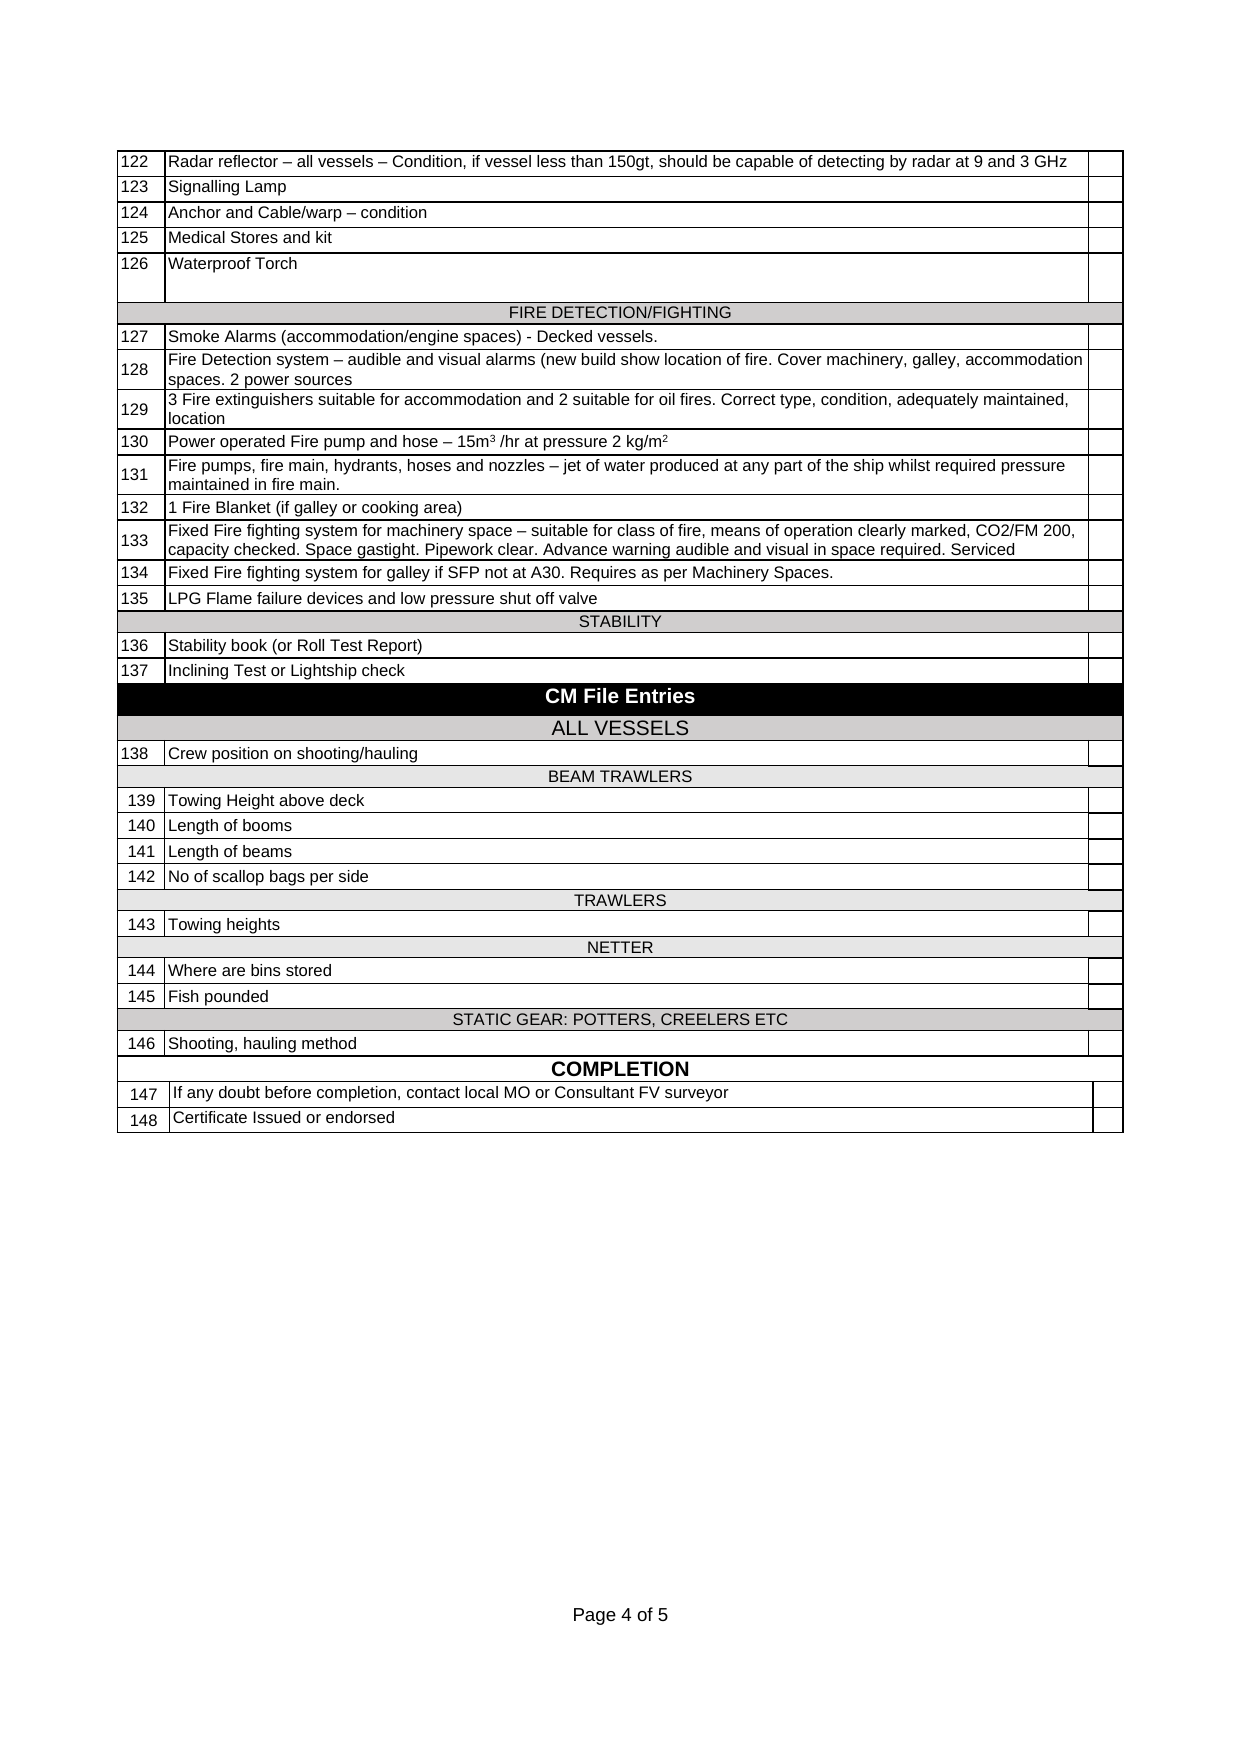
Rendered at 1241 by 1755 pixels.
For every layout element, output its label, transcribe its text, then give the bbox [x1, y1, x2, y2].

table_cell Inclining Test or Lightship check [166, 659, 1088, 683]
table_cell [1089, 959, 1122, 983]
table_cell Fire pumps, fire main, hydrants, hoses and nozzles – jet of water produced at any part of the ship whilst required pressure maintained in fire main. [166, 456, 1088, 494]
table_cell [1089, 350, 1122, 388]
table_cell Smoke Alarms (accommodation/engine spaces) - Decked vessels. [166, 325, 1088, 348]
table_cell 129 [118, 390, 164, 428]
table_cell [1089, 203, 1122, 227]
table_cell [1089, 1031, 1122, 1055]
table_cell COMPLETION [118, 1057, 1122, 1081]
table_cell 131 [118, 456, 164, 494]
table_cell Anchor and Cable/warp – condition [166, 203, 1088, 227]
table_cell [1089, 521, 1122, 559]
table_cell 124 [118, 203, 164, 227]
table_cell [1089, 865, 1122, 889]
table_cell [1089, 633, 1122, 657]
table_cell [1089, 788, 1122, 812]
table_cell 136 [118, 633, 164, 657]
table_cell Medical Stores and kit [166, 228, 1088, 252]
table_cell 141 [118, 839, 164, 863]
table_cell Fire Detection system – audible and visual alarms (new build show location of fire. Cover machinery, galley, accommodation spaces. 2 power sources [166, 350, 1088, 388]
table_cell If any doubt before completion, contact local MO or Consultant FV surveyor [170, 1082, 1092, 1106]
table_cell Length of beams [165, 839, 1088, 863]
table_cell Towing Height above deck [165, 788, 1088, 812]
table_cell [1089, 152, 1122, 176]
table_cell Towing heights [165, 911, 1088, 936]
table_cell 3 Fire extinguishers suitable for accommodation and 2 suitable for oil fires. Correct type, condition, adequately maintained, location [166, 390, 1088, 428]
table_cell [1089, 561, 1122, 585]
table_cell NETTER [118, 937, 1122, 957]
table_cell 125 [118, 228, 164, 252]
table_cell [1089, 495, 1122, 519]
table_cell ALL VESSELS [118, 716, 1122, 740]
table_cell 133 [118, 521, 164, 559]
table_cell 143 [118, 911, 164, 936]
table_cell [1089, 912, 1122, 936]
table_cell Certificate Issued or endorsed [170, 1108, 1092, 1132]
table_cell 139 [118, 788, 164, 812]
table_cell [1089, 325, 1122, 348]
table_cell [1089, 456, 1122, 494]
table_cell 147 [118, 1082, 169, 1106]
table_cell [1089, 254, 1122, 302]
table_cell 132 [118, 495, 164, 519]
table_cell 128 [118, 350, 164, 388]
table_cell 145 [118, 984, 164, 1008]
table_cell Shooting, hauling method [165, 1031, 1088, 1055]
table_cell 126 [118, 254, 164, 302]
table_cell 1 Fire Blanket (if galley or cooking area) [166, 495, 1088, 519]
table_cell [1089, 741, 1122, 765]
table_cell [1089, 659, 1122, 683]
table_cell [1089, 840, 1122, 863]
table_cell Stability book (or Roll Test Report) [166, 633, 1088, 657]
table_cell 123 [118, 177, 164, 201]
table_cell Where are bins stored [165, 958, 1088, 983]
table_cell 137 [118, 659, 164, 683]
table_cell STABILITY [118, 612, 1122, 632]
table_cell Fixed Fire fighting system for machinery space – suitable for class of fire, means of operation clearly marked, CO2/FM 200, capacity checked. Space gastight. Pipework clear. Advance warning audible and visual in space required. Serviced [166, 521, 1088, 559]
table_cell [1089, 177, 1122, 201]
table_cell STATIC GEAR: POTTERS, CREELERS ETC [118, 1009, 1122, 1030]
table_cell 140 [118, 813, 164, 838]
table_cell [1089, 985, 1122, 1008]
table_cell [1089, 814, 1122, 838]
table_cell 138 [118, 741, 164, 765]
table_cell [1089, 586, 1122, 610]
table_cell TRAWLERS [118, 890, 1122, 910]
table_cell 146 [118, 1031, 164, 1055]
table_cell Beam Trawlers [118, 766, 1122, 787]
table_cell No of scallop bags per side [165, 864, 1088, 889]
table_cell 122 [118, 152, 164, 176]
table_cell FIRE DETECTION/FIGHTING [118, 303, 1122, 323]
table_cell Waterproof Torch [166, 254, 1088, 302]
table_cell Power operated Fire pump and hose – 15m3 /hr at pressure 2 kg/m2 [166, 430, 1088, 454]
table_cell [1094, 1082, 1122, 1106]
table_cell 144 [118, 958, 164, 983]
table_cell Length of booms [165, 813, 1088, 838]
table_cell Radar reflector – all vessels – Condition, if vessel less than 150gt, should be capable of detecting by radar at 9 and 3 GHz [166, 152, 1088, 176]
table_cell 134 [118, 561, 164, 585]
table_cell 130 [118, 430, 164, 454]
table_cell 148 [118, 1108, 169, 1132]
table_cell Crew position on shooting/hauling [165, 741, 1088, 765]
table_cell CM File Entries [118, 684, 1122, 715]
table_cell [1089, 390, 1122, 428]
table_cell Fish pounded [165, 984, 1088, 1008]
table_cell [1094, 1108, 1122, 1132]
table_cell 142 [118, 864, 164, 889]
table_cell 127 [118, 325, 164, 348]
table_cell [1089, 228, 1122, 252]
table_cell Fixed Fire fighting system for galley if SFP not at A30. Requires as per Machinery Spaces. [166, 561, 1088, 585]
table_cell 135 [118, 586, 164, 610]
table_cell LPG Flame failure devices and low pressure shut off valve [166, 586, 1088, 610]
table_cell Signalling Lamp [166, 177, 1088, 201]
table_cell [1089, 430, 1122, 454]
